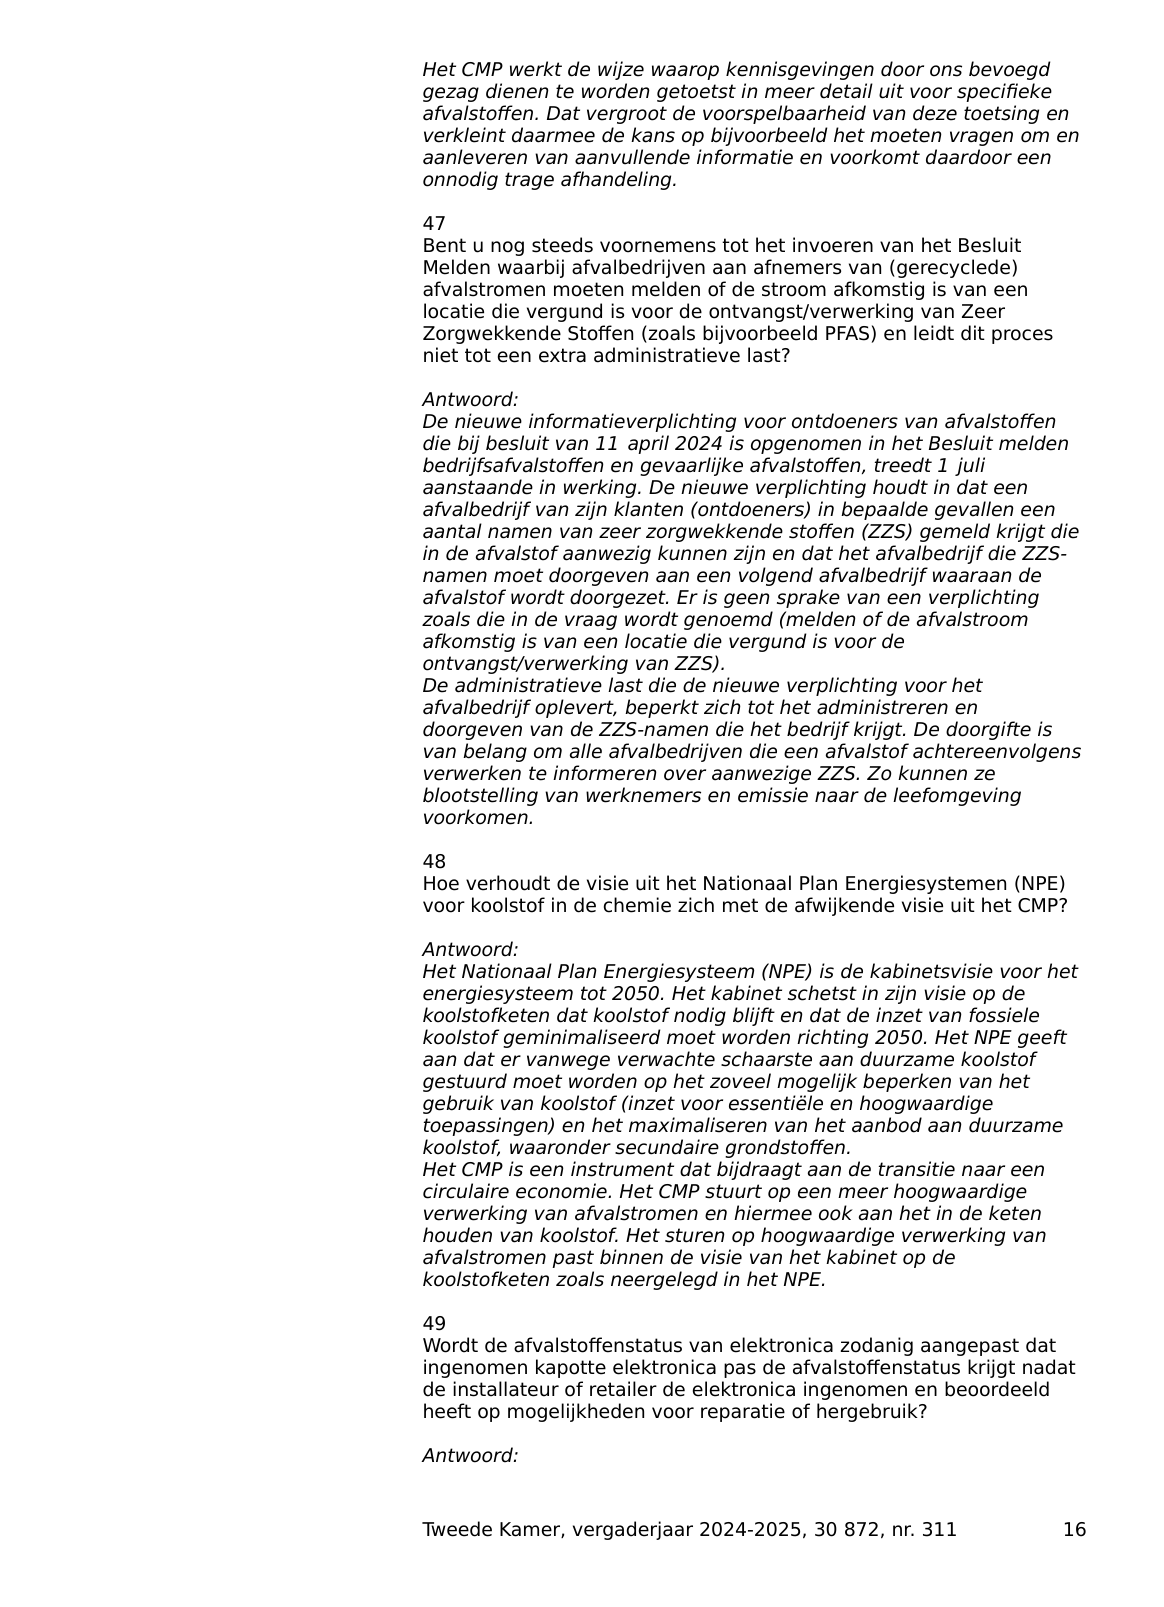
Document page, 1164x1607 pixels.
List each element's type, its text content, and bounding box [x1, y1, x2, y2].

text Het CMP is een instrument dat bijdraagt aan de transitie naar een circulaire economie. Het CMP stuurt op een meer hoogwaardige verwerking van afvalstromen en hiermee ook aan het in de keten houden van koolstof. Het sturen op hoogwaardige verwerking van afvalstromen past binnen de visie van het kabinet op de koolstofketen zoals neergelegd in het NPE. [422, 1159, 1087, 1291]
text Hoe verhoudt de visie uit het Nationaal Plan Energiesystemen (NPE) voor koolstof in de chemie zich met de afwijkende visie uit het CMP? [422, 873, 1087, 917]
text 47 [422, 213, 1087, 235]
text De nieuwe informatieverplichting voor ontdoeners van afvalstoffen die bij besluit van 11 april 2024 is opgenomen in het Besluit melden bedrijfsafvalstoffen en gevaarlijke afvalstoffen, treedt 1 juli aanstaande in werking. De nieuwe verplichting houdt in dat een afvalbedrijf van zijn klanten (ontdoeners) in bepaalde gevallen een aantal namen van zeer zorgwekkende stoffen (ZZS) gemeld krijgt die in de afvalstof aanwezig kunnen zijn en dat het afvalbedrijf die ZZS-namen moet doorgeven aan een volgend afvalbedrijf waaraan de afvalstof wordt doorgezet. Er is geen sprake van een verplichting zoals die in de vraag wordt genoemd (melden of de afvalstroom afkomstig is van een locatie die vergund is voor de ontvangst/verwerking van ZZS). [422, 411, 1087, 675]
text Bent u nog steeds voornemens tot het invoeren van het Besluit Melden waarbij afvalbedrijven aan afnemers van (gerecyclede) afvalstromen moeten melden of de stroom afkomstig is van een locatie die vergund is voor de ontvangst/verwerking van Zeer Zorgwekkende Stoffen (zoals bijvoorbeeld PFAS) en leidt dit proces niet tot een extra administratieve last? [422, 235, 1087, 367]
text Wordt de afvalstoffenstatus van elektronica zodanig aangepast dat ingenomen kapotte elektronica pas de afvalstoffenstatus krijgt nadat de installateur of retailer de elektronica ingenomen en beoordeeld heeft op mogelijkheden voor reparatie of hergebruik? [422, 1335, 1087, 1423]
text 49 [422, 1313, 1087, 1335]
text Antwoord: [422, 1445, 1087, 1467]
text Het CMP werkt de wijze waarop kennisgevingen door ons bevoegd gezag dienen te worden getoetst in meer detail uit voor specifieke afvalstoffen. Dat vergroot de voorspelbaarheid van deze toetsing en verkleint daarmee de kans op bijvoorbeeld het moeten vragen om en aanleveren van aanvullende informatie en voorkomt daardoor een onnodig trage afhandeling. [422, 59, 1087, 191]
text Antwoord: [422, 389, 1087, 411]
text 48 [422, 851, 1087, 873]
text Het Nationaal Plan Energiesysteem (NPE) is de kabinetsvisie voor het energiesysteem tot 2050. Het kabinet schetst in zijn visie op de koolstofketen dat koolstof nodig blijft en dat de inzet van fossiele koolstof geminimaliseerd moet worden richting 2050. Het NPE geeft aan dat er vanwege verwachte schaarste aan duurzame koolstof gestuurd moet worden op het zoveel mogelijk beperken van het gebruik van koolstof (inzet voor essentiële en hoogwaardige toepassingen) en het maximaliseren van het aanbod aan duurzame koolstof, waaronder secundaire grondstoffen. [422, 961, 1087, 1159]
text Antwoord: [422, 939, 1087, 961]
text De administratieve last die de nieuwe verplichting voor het afvalbedrijf oplevert, beperkt zich tot het administreren en doorgeven van de ZZS-namen die het bedrijf krijgt. De doorgifte is van belang om alle afvalbedrijven die een afvalstof achtereenvolgens verwerken te informeren over aanwezige ZZS. Zo kunnen ze blootstelling van werknemers en emissie naar de leefomgeving voorkomen. [422, 675, 1087, 829]
